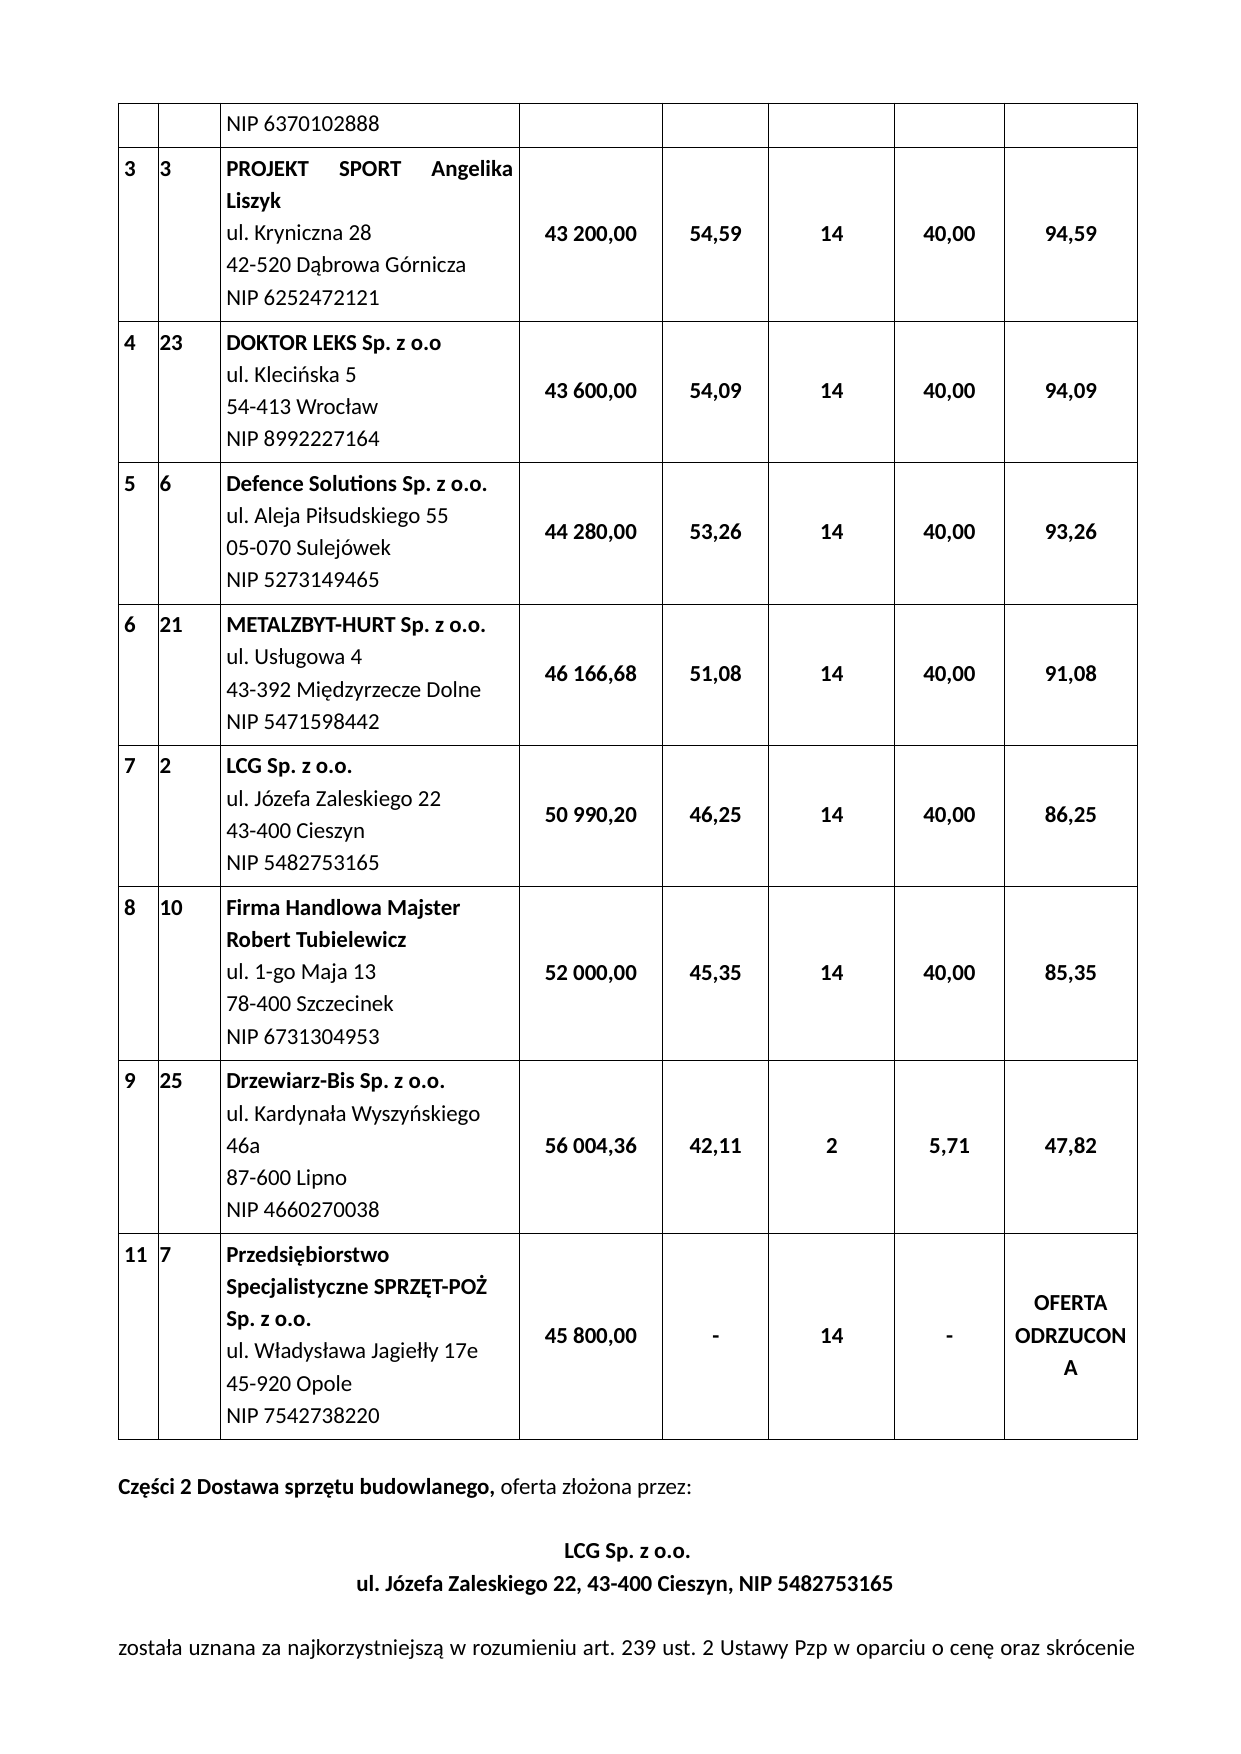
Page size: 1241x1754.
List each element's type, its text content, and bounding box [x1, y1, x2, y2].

table_cell 7 [159, 1234, 220, 1439]
list LCG Sp. z o.o. [118, 1537, 1137, 1565]
table_cell 43 200,00 [520, 148, 662, 321]
table_cell 54,09 [663, 322, 768, 462]
table_cell PROJEKT SPORT Angelika Liszyk ul. Kryniczna 28 42-520 Dąbrowa Górnicza NIP 6252472121 [221, 148, 519, 321]
table_cell 46,25 [663, 746, 768, 886]
table_cell 40,00 [895, 463, 1004, 603]
text Części 2 Dostawa sprzętu budowlanego, oferta złożona przez: [118, 1472, 1137, 1500]
table_cell 14 [769, 746, 894, 886]
table_cell 3 [159, 148, 220, 321]
table_cell Defence Solutions Sp. z o.o. ul. Aleja Piłsudskiego 55 05-070 Sulejówek NIP 5273149465 [221, 463, 519, 603]
table_cell 11 [119, 1234, 158, 1439]
text została uznana za najkorzystniejszą w rozumieniu art. 239 ust. 2 Ustawy Pzp w oparciu o cenę oraz skrócenie [118, 1633, 1137, 1661]
table_cell 2 [159, 746, 220, 886]
table_cell 14 [769, 322, 894, 462]
table_cell 53,26 [663, 463, 768, 603]
table_cell [119, 104, 158, 147]
table_cell LCG Sp. z o.o. ul. Józefa Zaleskiego 22 43-400 Cieszyn NIP 5482753165 [221, 746, 519, 886]
table_cell 94,59 [1005, 148, 1137, 321]
table_cell 40,00 [895, 322, 1004, 462]
table_cell 91,08 [1005, 605, 1137, 745]
table_cell 51,08 [663, 605, 768, 745]
table_cell - [663, 1234, 768, 1439]
table_cell 14 [769, 148, 894, 321]
table_cell 10 [159, 887, 220, 1060]
table_cell - [895, 1234, 1004, 1439]
table_cell 23 [159, 322, 220, 462]
table_cell 93,26 [1005, 463, 1137, 603]
table_cell [159, 104, 220, 147]
table_cell 45 800,00 [520, 1234, 662, 1439]
table_cell 14 [769, 1234, 894, 1439]
table_cell 2 [769, 1061, 894, 1233]
table_cell 45,35 [663, 887, 768, 1060]
table_cell 94,09 [1005, 322, 1137, 462]
table_cell 40,00 [895, 605, 1004, 745]
table_cell [663, 104, 768, 147]
table_cell 44 280,00 [520, 463, 662, 603]
table_cell 52 000,00 [520, 887, 662, 1060]
table_cell [1005, 104, 1137, 147]
table_cell Przedsiębiorstwo Specjalistyczne SPRZĘT-POŻ Sp. z o.o. ul. Władysława Jagiełły 17e 45-920 Opole NIP 7542738220 [221, 1234, 519, 1439]
table_cell 14 [769, 887, 894, 1060]
table_cell Firma Handlowa Majster Robert Tubielewicz ul. 1-go Maja 13 78-400 Szczecinek NIP 6731304953 [221, 887, 519, 1060]
table_cell [520, 104, 662, 147]
table_cell 86,25 [1005, 746, 1137, 886]
table_cell 9 [119, 1061, 158, 1233]
table_cell 43 600,00 [520, 322, 662, 462]
list ul. Józefa Zaleskiego 22, 43-400 Cieszyn, NIP 5482753165 [118, 1569, 1137, 1597]
table_cell 42,11 [663, 1061, 768, 1233]
table_cell OFERTA ODRZUCONA [1005, 1234, 1137, 1439]
table_cell 6 [119, 605, 158, 745]
table_cell 5 [119, 463, 158, 603]
table_cell METALZBYT-HURT Sp. z o.o. ul. Usługowa 4 43-392 Międzyrzecze Dolne NIP 5471598442 [221, 605, 519, 745]
table_cell 25 [159, 1061, 220, 1233]
table_cell 47,82 [1005, 1061, 1137, 1233]
table_cell 85,35 [1005, 887, 1137, 1060]
table_cell 14 [769, 463, 894, 603]
table_cell [895, 104, 1004, 147]
table_cell 46 166,68 [520, 605, 662, 745]
table_cell 54,59 [663, 148, 768, 321]
table_cell 3 [119, 148, 158, 321]
table_cell Drzewiarz-Bis Sp. z o.o. ul. Kardynała Wyszyńskiego 46a 87-600 Lipno NIP 4660270038 [221, 1061, 519, 1233]
table_cell 7 [119, 746, 158, 886]
table_cell NIP 6370102888 [221, 104, 519, 147]
table_cell DOKTOR LEKS Sp. z o.o ul. Klecińska 5 54-413 Wrocław NIP 8992227164 [221, 322, 519, 462]
table_cell 14 [769, 605, 894, 745]
table_cell 50 990,20 [520, 746, 662, 886]
table_cell [769, 104, 894, 147]
table_cell 8 [119, 887, 158, 1060]
table_cell 6 [159, 463, 220, 603]
table_cell 56 004,36 [520, 1061, 662, 1233]
table_cell 21 [159, 605, 220, 745]
table_cell 40,00 [895, 887, 1004, 1060]
table_cell 5,71 [895, 1061, 1004, 1233]
table_cell 40,00 [895, 746, 1004, 886]
table_cell 4 [119, 322, 158, 462]
table_cell 40,00 [895, 148, 1004, 321]
